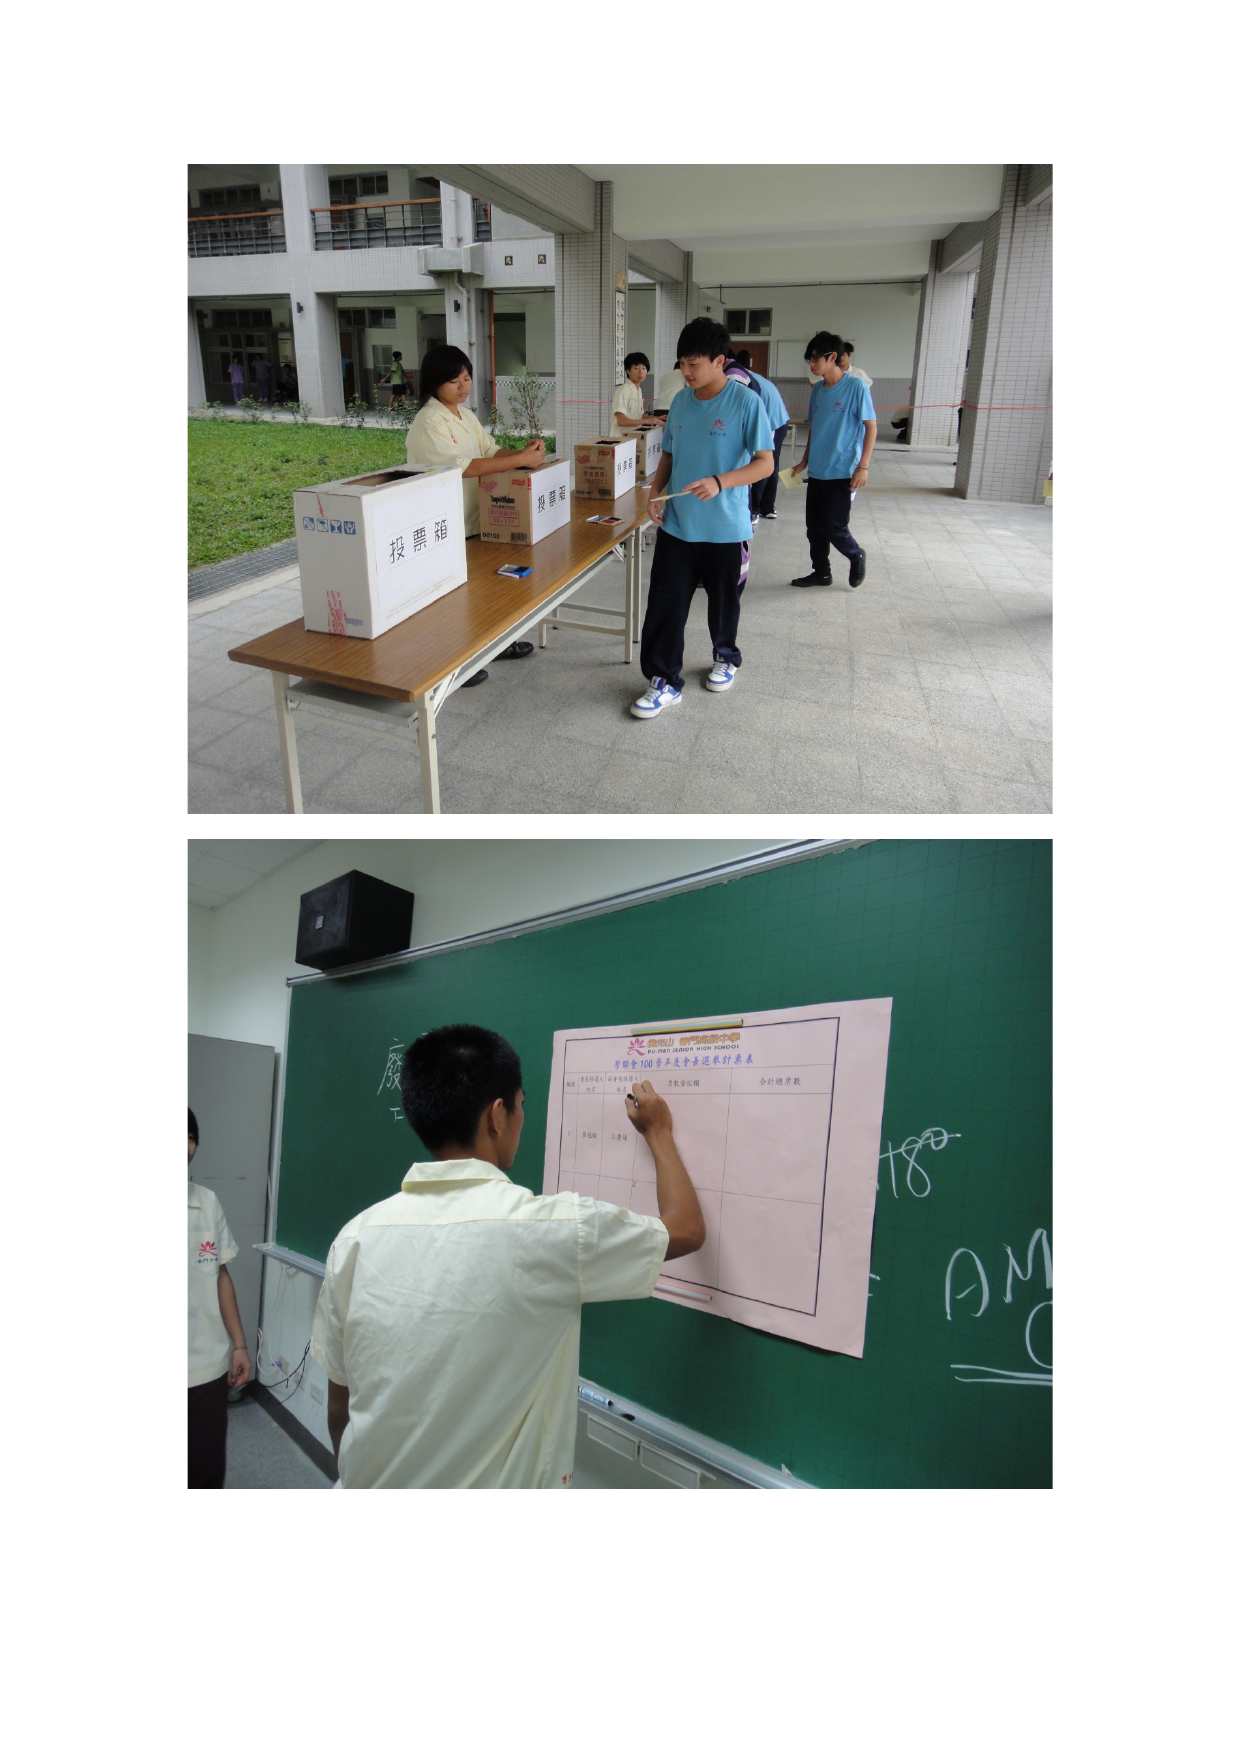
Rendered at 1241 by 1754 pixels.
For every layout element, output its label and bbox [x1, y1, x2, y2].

picture [187, 839, 1053, 1489]
picture [187, 164, 1053, 814]
